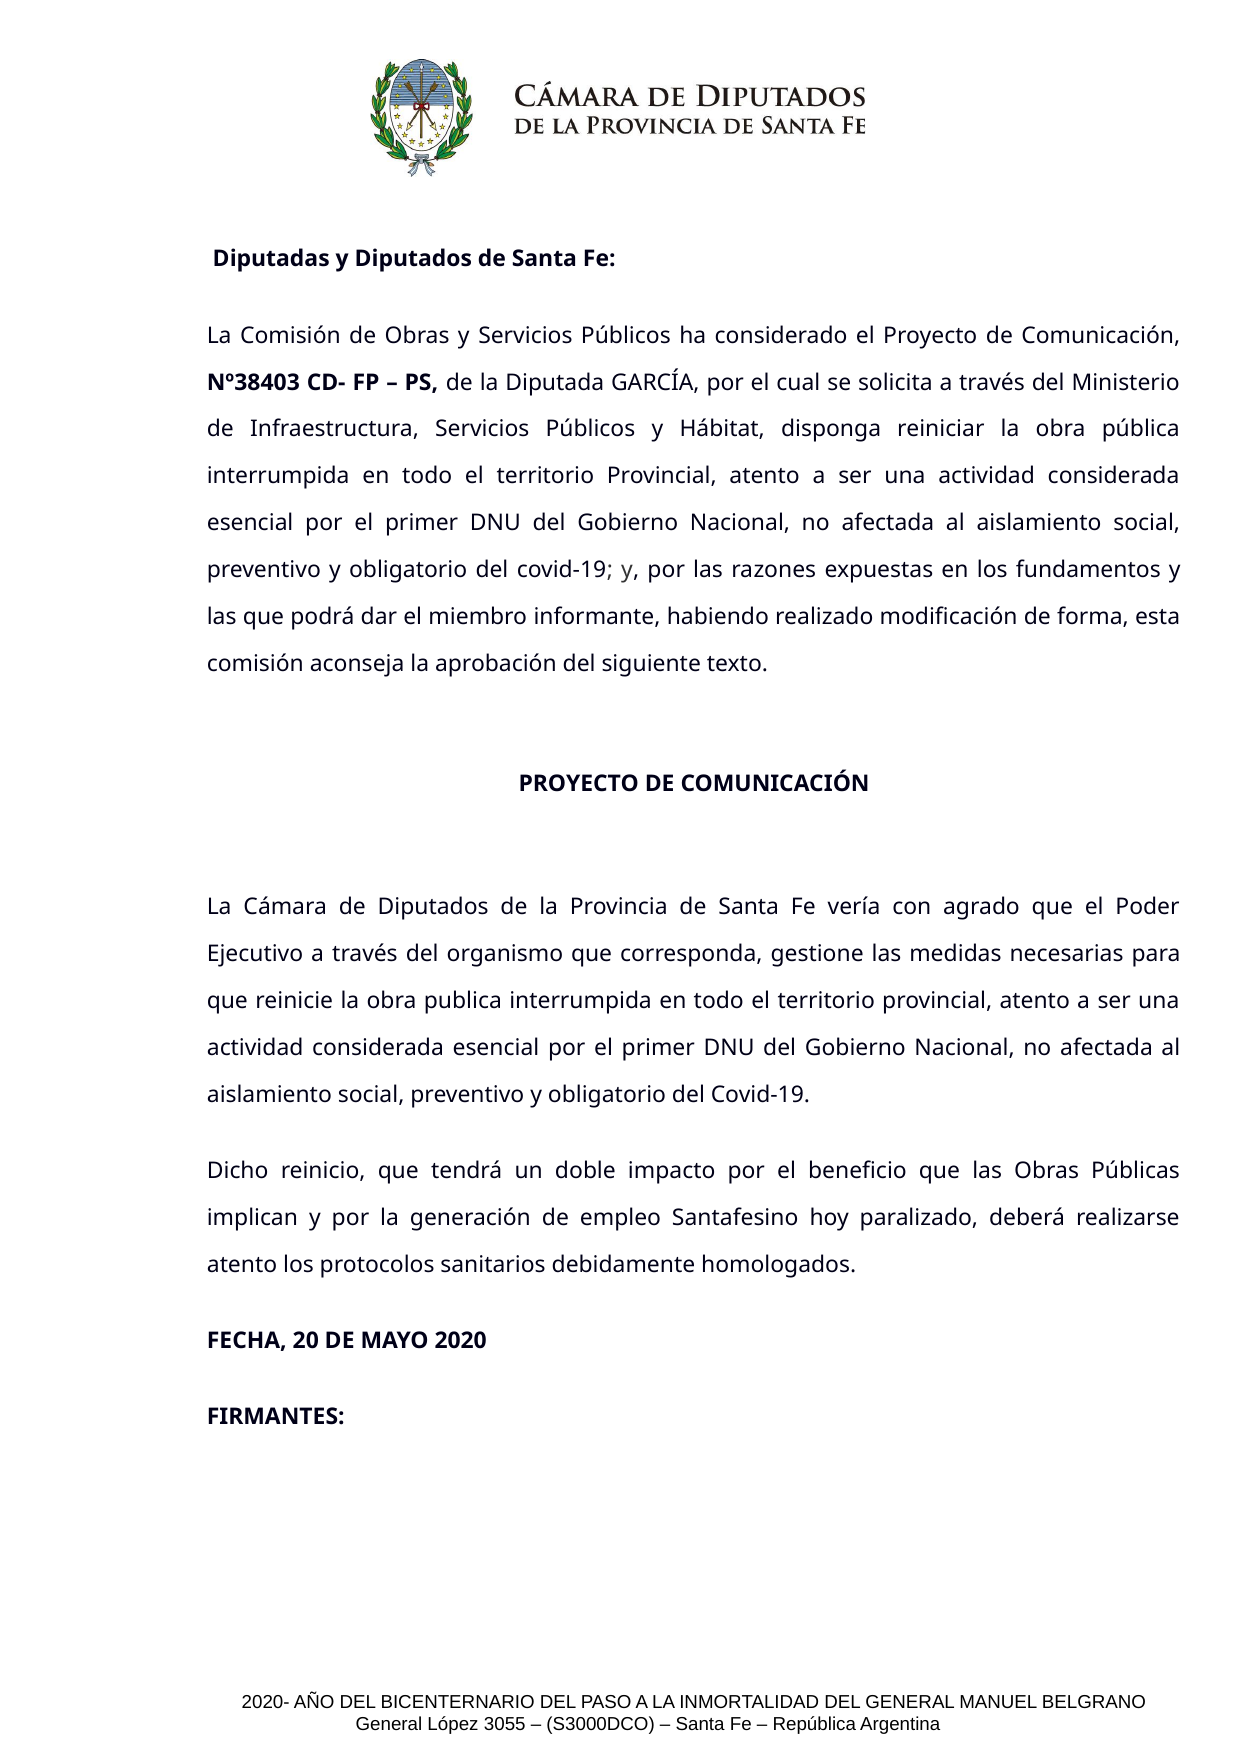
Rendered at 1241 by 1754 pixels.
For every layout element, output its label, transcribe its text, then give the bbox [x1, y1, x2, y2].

list Dicho reinicio, que tendrá un doble impacto por el beneficio que las Obras Públicas implican y por la generación de empleo Santafesino hoy paralizado, deberá realizarse atento los protocolos sanitarios debidamente homologados. [207, 1154, 1181, 1279]
list La Cámara de Diputados de la Provincia de Santa Fe vería con agrado que el Poder Ejecutivo a través del organismo que corresponda, gestione las medidas necesarias para que reinicie la obra publica interrumpida en todo el territorio provincial, atento a ser una actividad considerada esencial por el primer DNU del Gobierno Nacional, no afectada al aislamiento social, preventivo y obligatorio del Covid-19. [207, 890, 1181, 1109]
list FIRMANTES: [207, 1400, 1181, 1432]
list Diputadas y Diputados de Santa Fe: [207, 242, 1181, 273]
picture [370, 59, 866, 181]
list FECHA, 20 DE MAYO 2020 [207, 1324, 1181, 1355]
list PROYECTO DE COMUNICACIÓN [207, 767, 1181, 798]
list La Comisión de Obras y Servicios Públicos ha considerado el Proyecto de Comunicación, Nº38403 CD- FP – PS, de la Diputada GARCÍA, por el cual se solicita a través del Ministerio de Infraestructura, Servicios Públicos y Hábitat, disponga reiniciar la obra pública interrumpida en todo el territorio Provincial, atento a ser una actividad considerada esencial por el primer DNU del Gobierno Nacional, no afectada al aislamiento social, preventivo y obligatorio del covid-19; y, por las razones expuestas en los fundamentos y las que podrá dar el miembro informante, habiendo realizado modificación de forma, esta comisión aconseja la aprobación del siguiente texto. [207, 318, 1181, 678]
